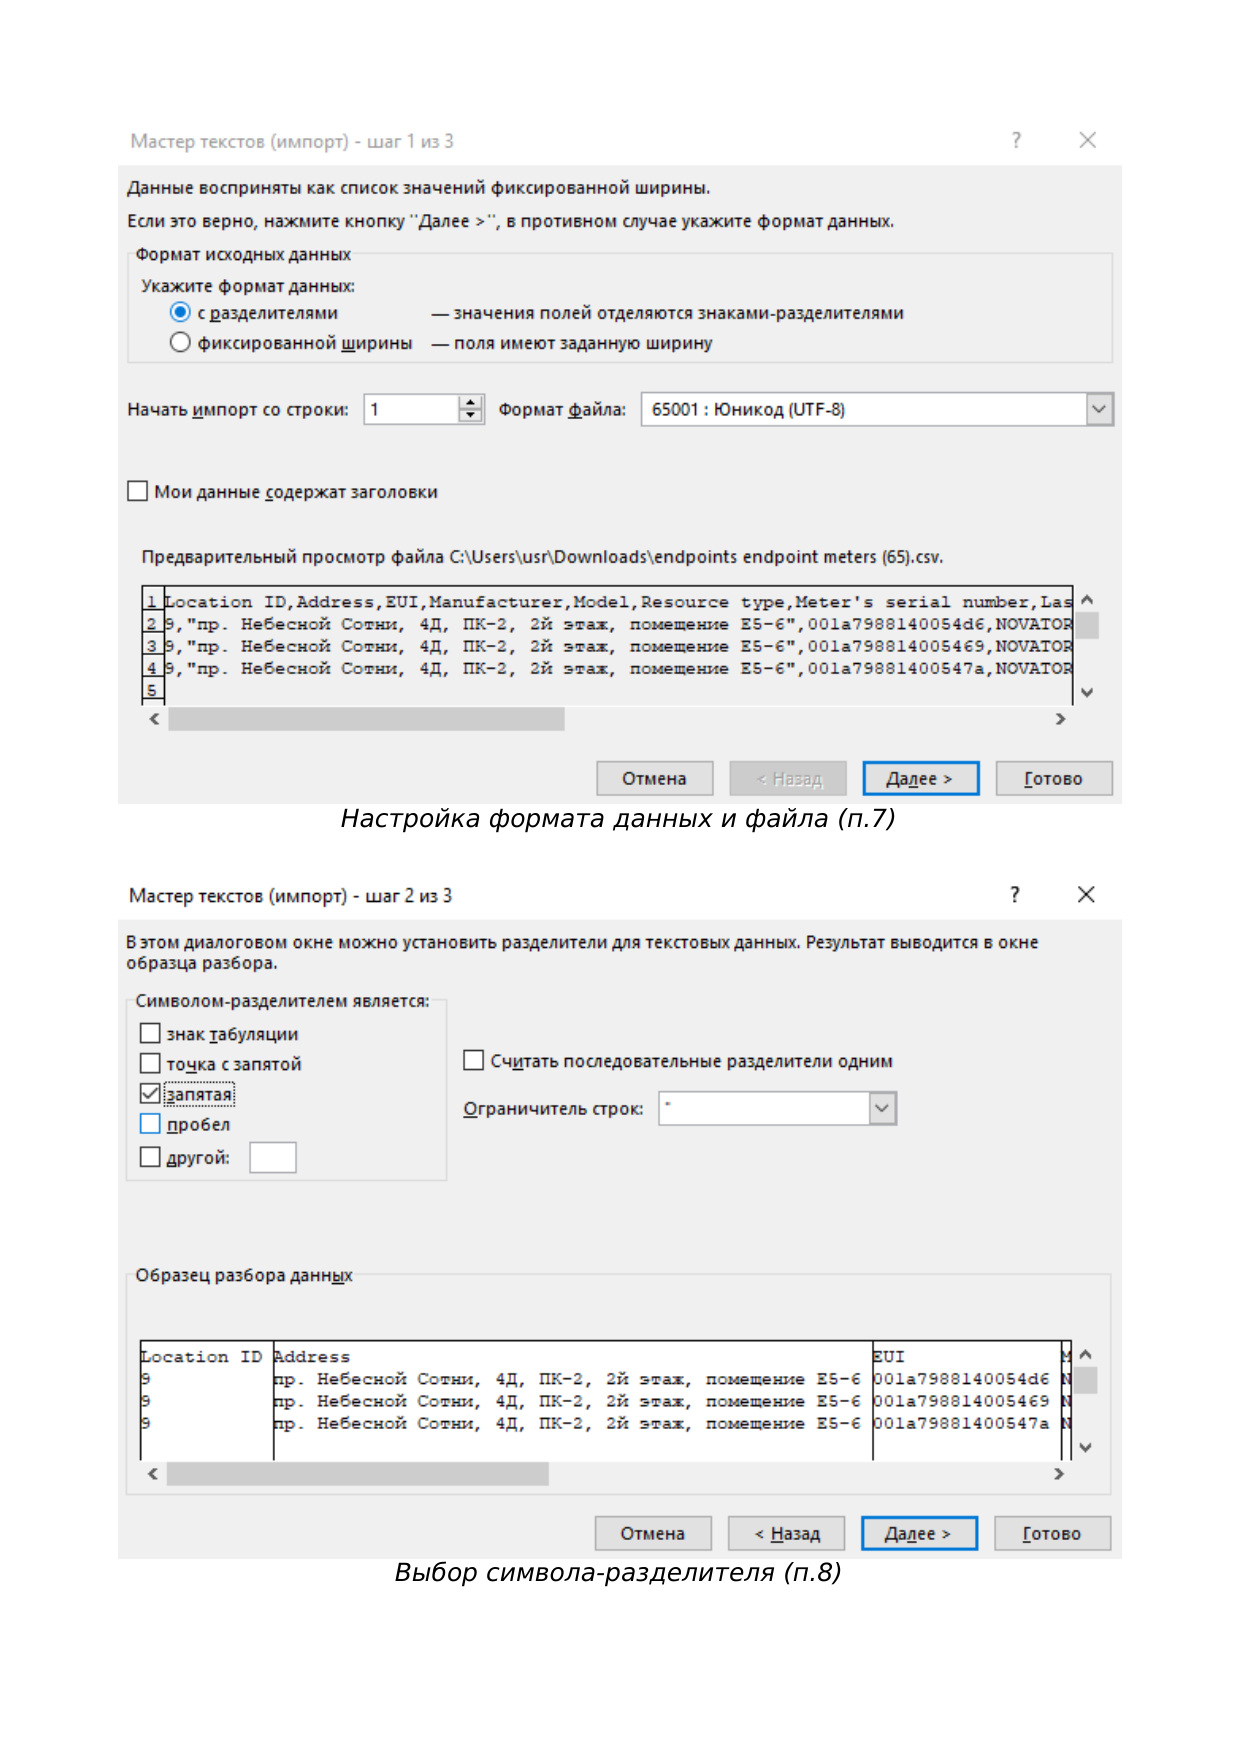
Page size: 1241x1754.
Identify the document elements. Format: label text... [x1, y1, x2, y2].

picture [118, 118, 1123, 804]
text Выбор символа-разделителя (п.8) [118, 1559, 1122, 1588]
picture [118, 874, 1123, 1559]
text Настройка формата данных и файла (п.7) [118, 804, 1122, 833]
